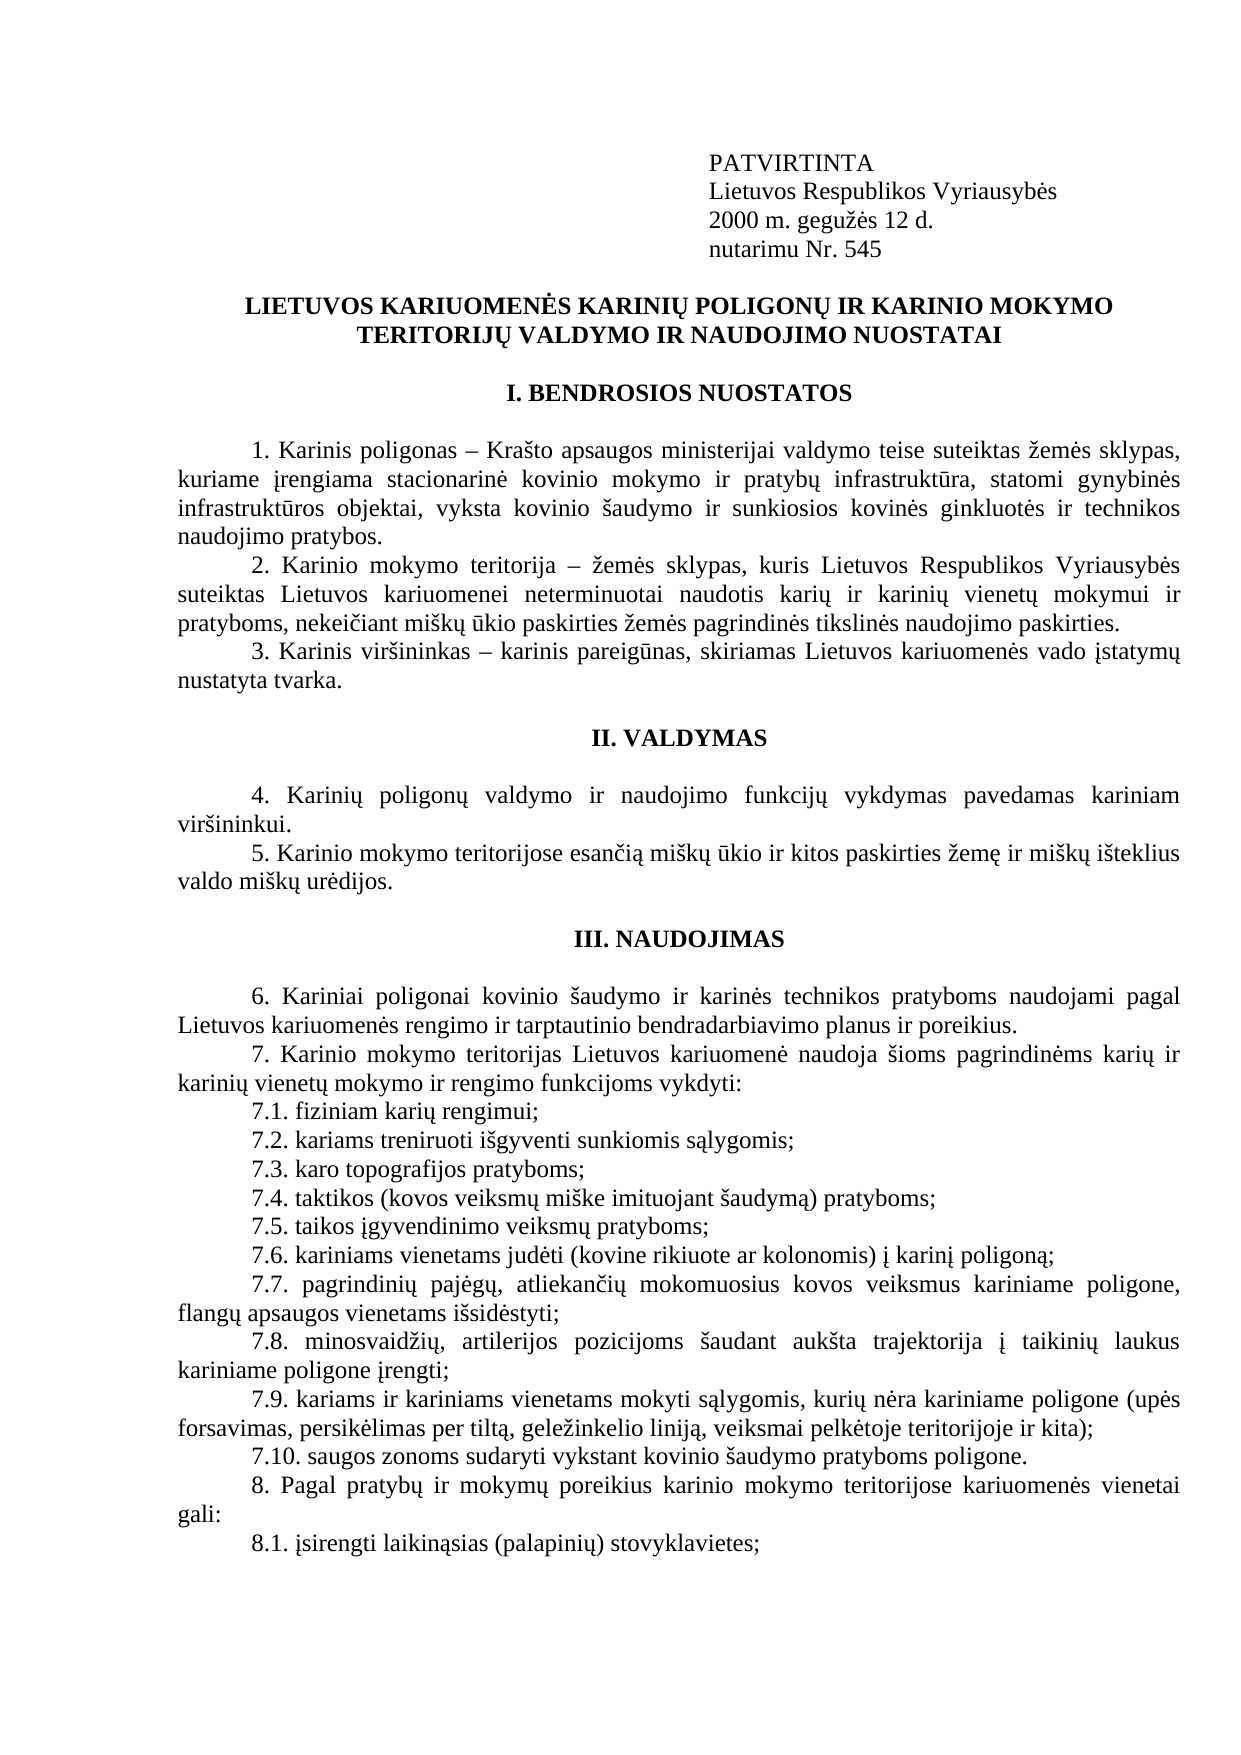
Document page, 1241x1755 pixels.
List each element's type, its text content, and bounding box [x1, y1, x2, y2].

text 2000 m. gegužės 12 d. [177, 205, 1181, 234]
text LIETUVOS KARIUOMENĖS KARINIŲ POLIGONŲ IR KARINIO MOKYMO TERITORIJŲ VALDYMO IR NAUDOJIMO NUOSTATAI [177, 291, 1181, 349]
text 7.2. kariams treniruoti išgyventi sunkiomis sąlygomis; [177, 1125, 1181, 1154]
text II. VALDYMAS [177, 723, 1181, 751]
text 7.10. saugos zonoms sudaryti vykstant kovinio šaudymo pratyboms poligone. [177, 1441, 1181, 1470]
subtitle I. BENDROSIOS NUOSTATOS [177, 378, 1181, 406]
text 7.1. fiziniam karių rengimui; [177, 1096, 1181, 1125]
text 8. Pagal pratybų ir mokymų poreikius karinio mokymo teritorijose kariuomenės vienetai gali: [177, 1470, 1181, 1528]
text nutarimu Nr. 545 [177, 234, 1181, 263]
text 7.4. taktikos (kovos veiksmų miške imituojant šaudymą) pratyboms; [177, 1183, 1181, 1211]
text 7.7. pagrindinių pajėgų, atliekančių mokomuosius kovos veiksmus kariniame poligone, flangų apsaugos vienetams išsidėstyti; [177, 1269, 1181, 1326]
subtitle III. NAUDOJIMAS [177, 924, 1181, 953]
text 3. Karinis viršininkas – karinis pareigūnas, skiriamas Lietuvos kariuomenės vado įstatymų nustatyta tvarka. [177, 636, 1181, 694]
text 1. Karinis poligonas – Krašto apsaugos ministerijai valdymo teise suteiktas žemės sklypas, kuriame įrengiama stacionarinė kovinio mokymo ir pratybų infrastruktūra, statomi gynybinės infrastruktūros objektai, vyksta kovinio šaudymo ir sunkiosios kovinės ginkluotės ir technikos naudojimo pratybos. [177, 435, 1181, 550]
text Lietuvos Respublikos Vyriausybės [177, 176, 1181, 205]
text 7.9. kariams ir kariniams vienetams mokyti sąlygomis, kurių nėra kariniame poligone (upės forsavimas, persikėlimas per tiltą, geležinkelio liniją, veiksmai pelkėtoje teritorijoje ir kita); [177, 1384, 1181, 1441]
text 6. Kariniai poligonai kovinio šaudymo ir karinės technikos pratyboms naudojami pagal Lietuvos kariuomenės rengimo ir tarptautinio bendradarbiavimo planus ir poreikius. [177, 981, 1181, 1039]
text 8.1. įsirengti laikinąsias (palapinių) stovyklavietes; [177, 1528, 1181, 1556]
text PATVIRTINTA [177, 148, 1181, 176]
text 7.3. karo topografijos pratyboms; [177, 1154, 1181, 1183]
text 7.5. taikos įgyvendinimo veiksmų pratyboms; [177, 1211, 1181, 1240]
text 5. Karinio mokymo teritorijose esančią miškų ūkio ir kitos paskirties žemę ir miškų išteklius valdo miškų urėdijos. [177, 838, 1181, 895]
text 4. Karinių poligonų valdymo ir naudojimo funkcijų vykdymas pavedamas kariniam viršininkui. [177, 780, 1181, 838]
text 7.6. kariniams vienetams judėti (kovine rikiuote ar kolonomis) į karinį poligoną; [177, 1240, 1181, 1269]
text 7. Karinio mokymo teritorijas Lietuvos kariuomenė naudoja šioms pagrindinėms karių ir karinių vienetų mokymo ir rengimo funkcijoms vykdyti: [177, 1039, 1181, 1096]
text 7.8. minosvaidžių, artilerijos pozicijoms šaudant aukšta trajektorija į taikinių laukus kariniame poligone įrengti; [177, 1326, 1181, 1384]
text 2. Karinio mokymo teritorija – žemės sklypas, kuris Lietuvos Respublikos Vyriausybės suteiktas Lietuvos kariuomenei neterminuotai naudotis karių ir karinių vienetų mokymui ir pratyboms, nekeičiant miškų ūkio paskirties žemės pagrindinės tikslinės naudojimo paskirties. [177, 550, 1181, 636]
